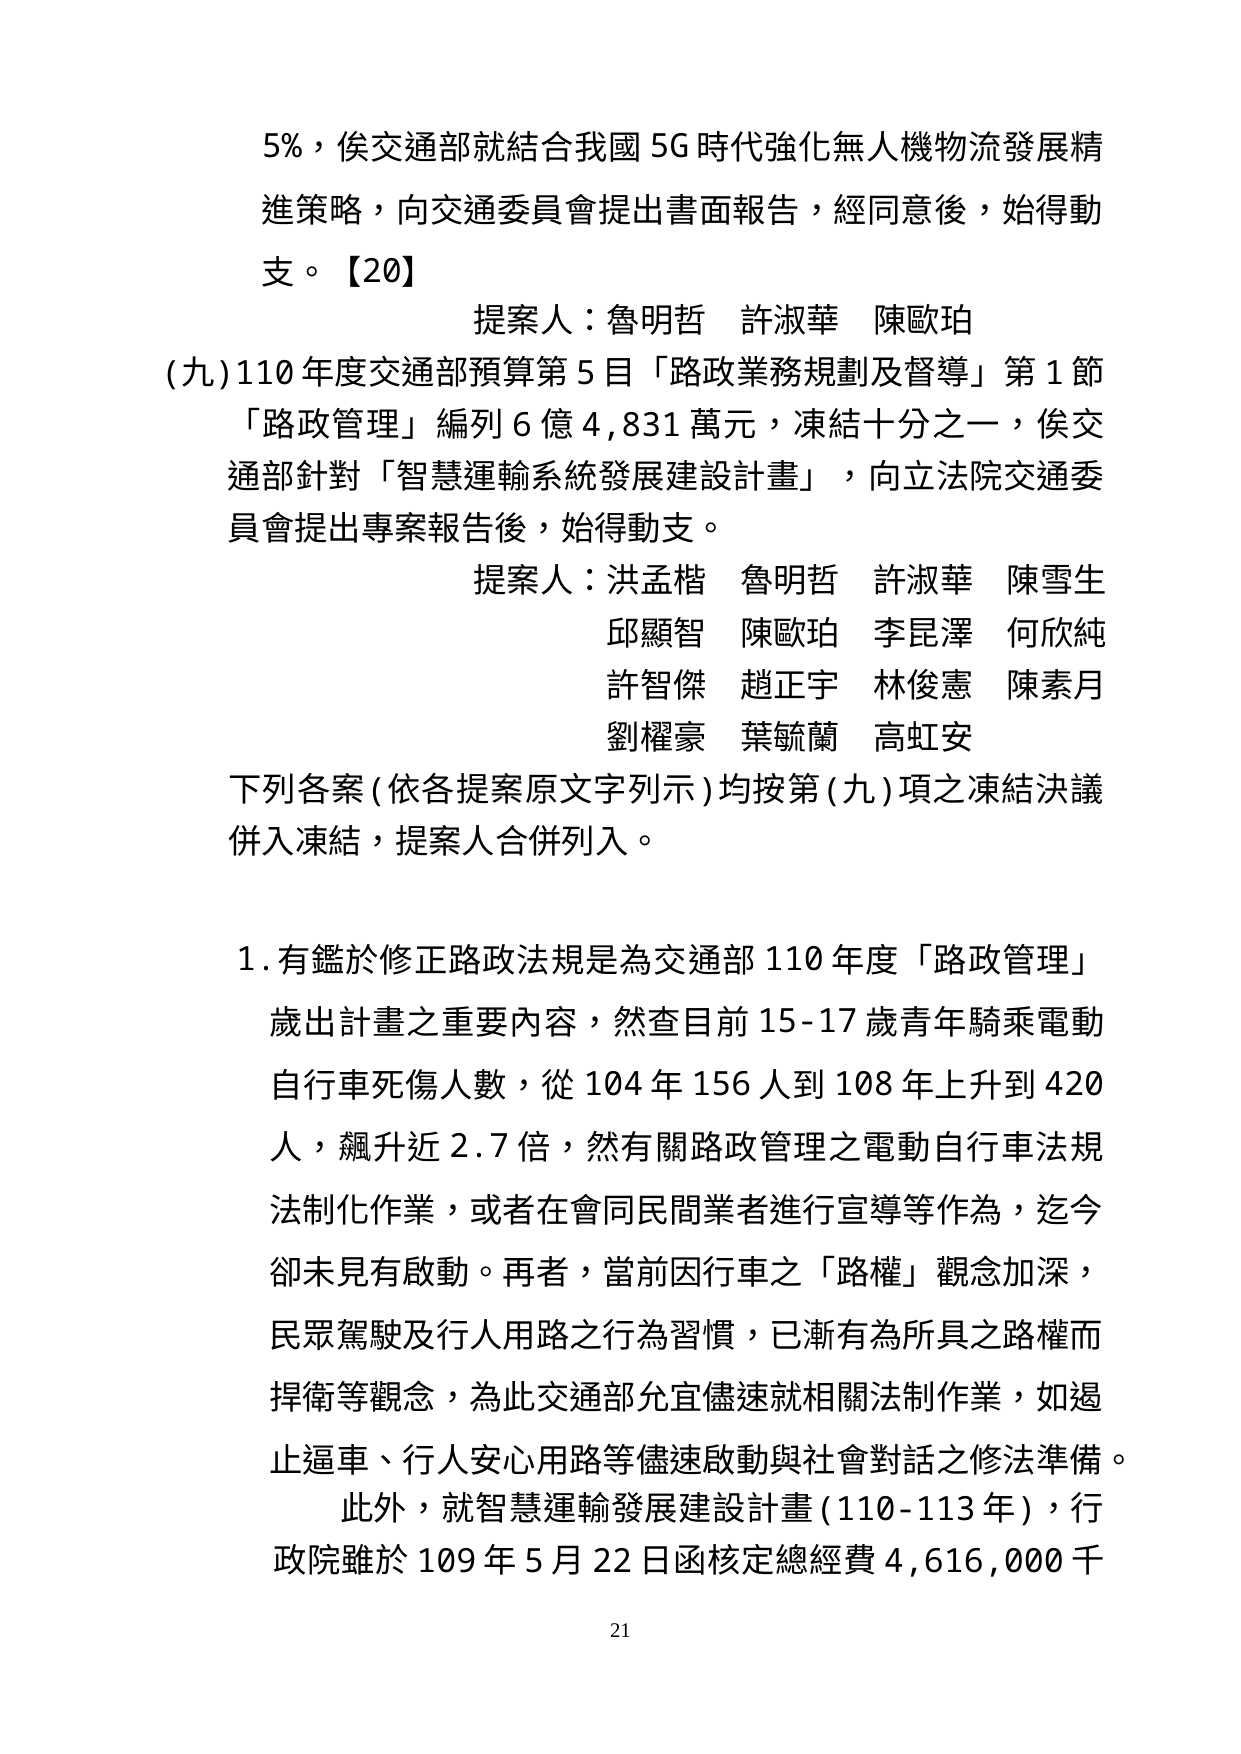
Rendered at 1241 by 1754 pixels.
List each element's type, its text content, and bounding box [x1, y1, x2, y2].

text 1.有鑑於修正路政法規是為交通部110年度「路政管理」歲出計畫之重要內容，然查目前15-17歲青年騎乘電動自行車死傷人數，從104年156人到108年上升到420人，飆升近2.7倍，然有關路政管理之電動自行車法規法制化作業，或者在會同民間業者進行宣導等作為，迄今卻未見有啟動。再者，當前因行車之「路權」觀念加深，民眾駕駛及行人用路之行為習慣，已漸有為所具之路權而捍衛等觀念，為此交通部允宜儘速就相關法制作業，如遏止逼車、行人安心用路等儘速啟動與社會對話之修法準備。 [236, 916, 1104, 1478]
text 此外，就智慧運輸發展建設計畫(110-113年)，行政院雖於109年5月22日函核定總經費4,616,000千 [273, 1478, 1104, 1582]
text 提案人：洪孟楷 魯明哲 許淑華 陳雪生 邱顯智 陳歐珀 李昆澤 何欣純 許智傑 趙正宇 林俊憲 陳素月 劉櫂豪 葉毓蘭 高虹安 [473, 551, 1117, 759]
text 下列各案(依各提案原文字列示)均按第(九)項之凍結決議併入凍結，提案人合併列入。 [228, 759, 1104, 864]
text (九)110年度交通部預算第5目「路政業務規劃及督導」第1節「路政管理」編列6億4,831萬元，凍結十分之一，俟交通部針對「智慧運輸系統發展建設計畫」，向立法院交通委員會提出專案報告後，始得動支。 [161, 343, 1104, 551]
text 提案人：魯明哲 許淑華 陳歐珀 [473, 291, 1117, 343]
text 5%，俟交通部就結合我國5G時代強化無人機物流發展精進策略，向交通委員會提出書面報告，經同意後，始得動支。【20】 [228, 103, 1104, 291]
